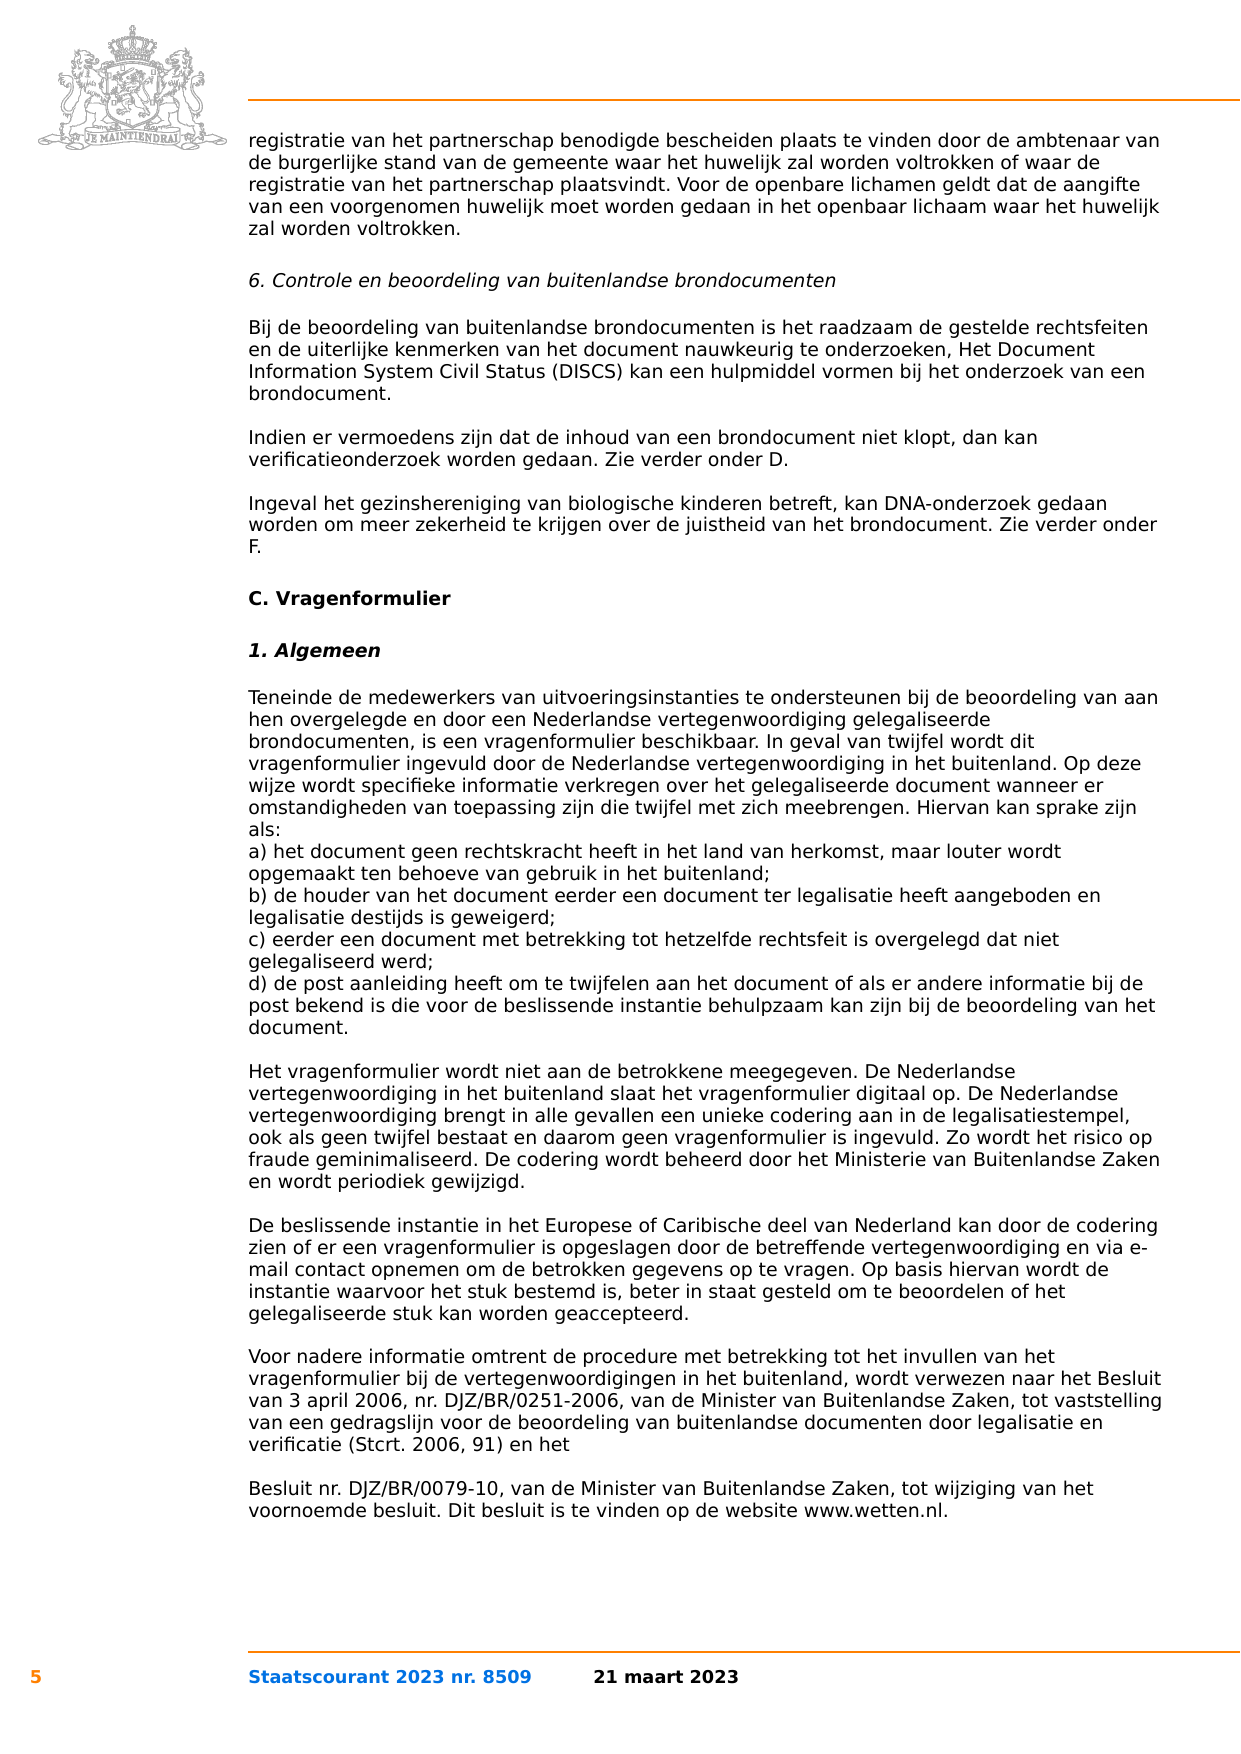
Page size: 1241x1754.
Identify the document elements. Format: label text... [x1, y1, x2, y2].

text Indien er vermoedens zijn dat de inhoud van een brondocument niet klopt, dan kan verificatieonderzoek worden gedaan. Zie verder onder D. [248, 427, 1163, 471]
text c) eerder een document met betrekking tot hetzelfde rechtsfeit is overgelegd dat niet gelegaliseerd werd; [248, 929, 1163, 973]
text Voor nadere informatie omtrent de procedure met betrekking tot het invullen van het vragenformulier bij de vertegenwoordigingen in het buitenland, wordt verwezen naar het Besluit van 3 april 2006, nr. DJZ/BR/0251-2006, van de Minister van Buitenlandse Zaken, tot vaststelling van een gedragslijn voor de beoordeling van buitenlandse documenten door legalisatie en verificatie (Stcrt. 2006, 91) en het [248, 1346, 1163, 1456]
subtitle 1. Algemeen [248, 640, 1163, 662]
text Bij de beoordeling van buitenlandse brondocumenten is het raadzaam de gestelde rechtsfeiten en de uiterlijke kenmerken van het document nauwkeurig te onderzoeken, Het Document Information System Civil Status (DISCS) kan een hulpmiddel vormen bij het onderzoek van een brondocument. [248, 317, 1163, 405]
text Het vragenformulier wordt niet aan de betrokkene meegegeven. De Nederlandse vertegenwoordiging in het buitenland slaat het vragenformulier digitaal op. De Nederlandse vertegenwoordiging brengt in alle gevallen een unieke codering aan in de legalisatiestempel, ook als geen twijfel bestaat en daarom geen vragenformulier is ingevuld. Zo wordt het risico op fraude geminimaliseerd. De codering wordt beheerd door het Ministerie van Buitenlandse Zaken en wordt periodiek gewijzigd. [248, 1061, 1163, 1193]
text b) de houder van het document eerder een document ter legalisatie heeft aangeboden en legalisatie destijds is geweigerd; [248, 885, 1163, 929]
text Ingeval het gezinshereniging van biologische kinderen betreft, kan DNA-onderzoek gedaan worden om meer zekerheid te krijgen over de juistheid van het brondocument. Zie verder onder F. [248, 492, 1163, 558]
text Teneinde de medewerkers van uitvoeringsinstanties te ondersteunen bij de beoordeling van aan hen overgelegde en door een Nederlandse vertegenwoordiging gelegaliseerde brondocumenten, is een vragenformulier beschikbaar. In geval van twijfel wordt dit vragenformulier ingevuld door de Nederlandse vertegenwoordiging in het buitenland. Op deze wijze wordt specifieke informatie verkregen over het gelegaliseerde document wanneer er omstandigheden van toepassing zijn die twijfel met zich meebrengen. Hiervan kan sprake zijn als: [248, 687, 1163, 841]
text registratie van het partnerschap benodigde bescheiden plaats te vinden door de ambtenaar van de burgerlijke stand van de gemeente waar het huwelijk zal worden voltrokken of waar de registratie van het partnerschap plaatsvindt. Voor de openbare lichamen geldt dat de aangifte van een voorgenomen huwelijk moet worden gedaan in het openbaar lichaam waar het huwelijk zal worden voltrokken. [248, 130, 1163, 240]
subtitle 6. Controle en beoordeling van buitenlandse brondocumenten [248, 270, 1163, 292]
text Besluit nr. DJZ/BR/0079-10, van de Minister van Buitenlandse Zaken, tot wijziging van het voornoemde besluit. Dit besluit is te vinden op de website www.wetten.nl. [248, 1478, 1163, 1522]
picture [38, 25, 227, 150]
text a) het document geen rechtskracht heeft in het land van herkomst, maar louter wordt opgemaakt ten behoeve van gebruik in het buitenland; [248, 841, 1163, 885]
text d) de post aanleiding heeft om te twijfelen aan het document of als er andere informatie bij de post bekend is die voor de beslissende instantie behulpzaam kan zijn bij de beoordeling van het document. [248, 973, 1163, 1039]
subtitle C. Vragenformulier [248, 588, 1163, 610]
text De beslissende instantie in het Europese of Caribische deel van Nederland kan door de codering zien of er een vragenformulier is opgeslagen door de betreffende vertegenwoordiging en via e-mail contact opnemen om de betrokken gegevens op te vragen. Op basis hiervan wordt de instantie waarvoor het stuk bestemd is, beter in staat gesteld om te beoordelen of het gelegaliseerde stuk kan worden geaccepteerd. [248, 1214, 1163, 1324]
